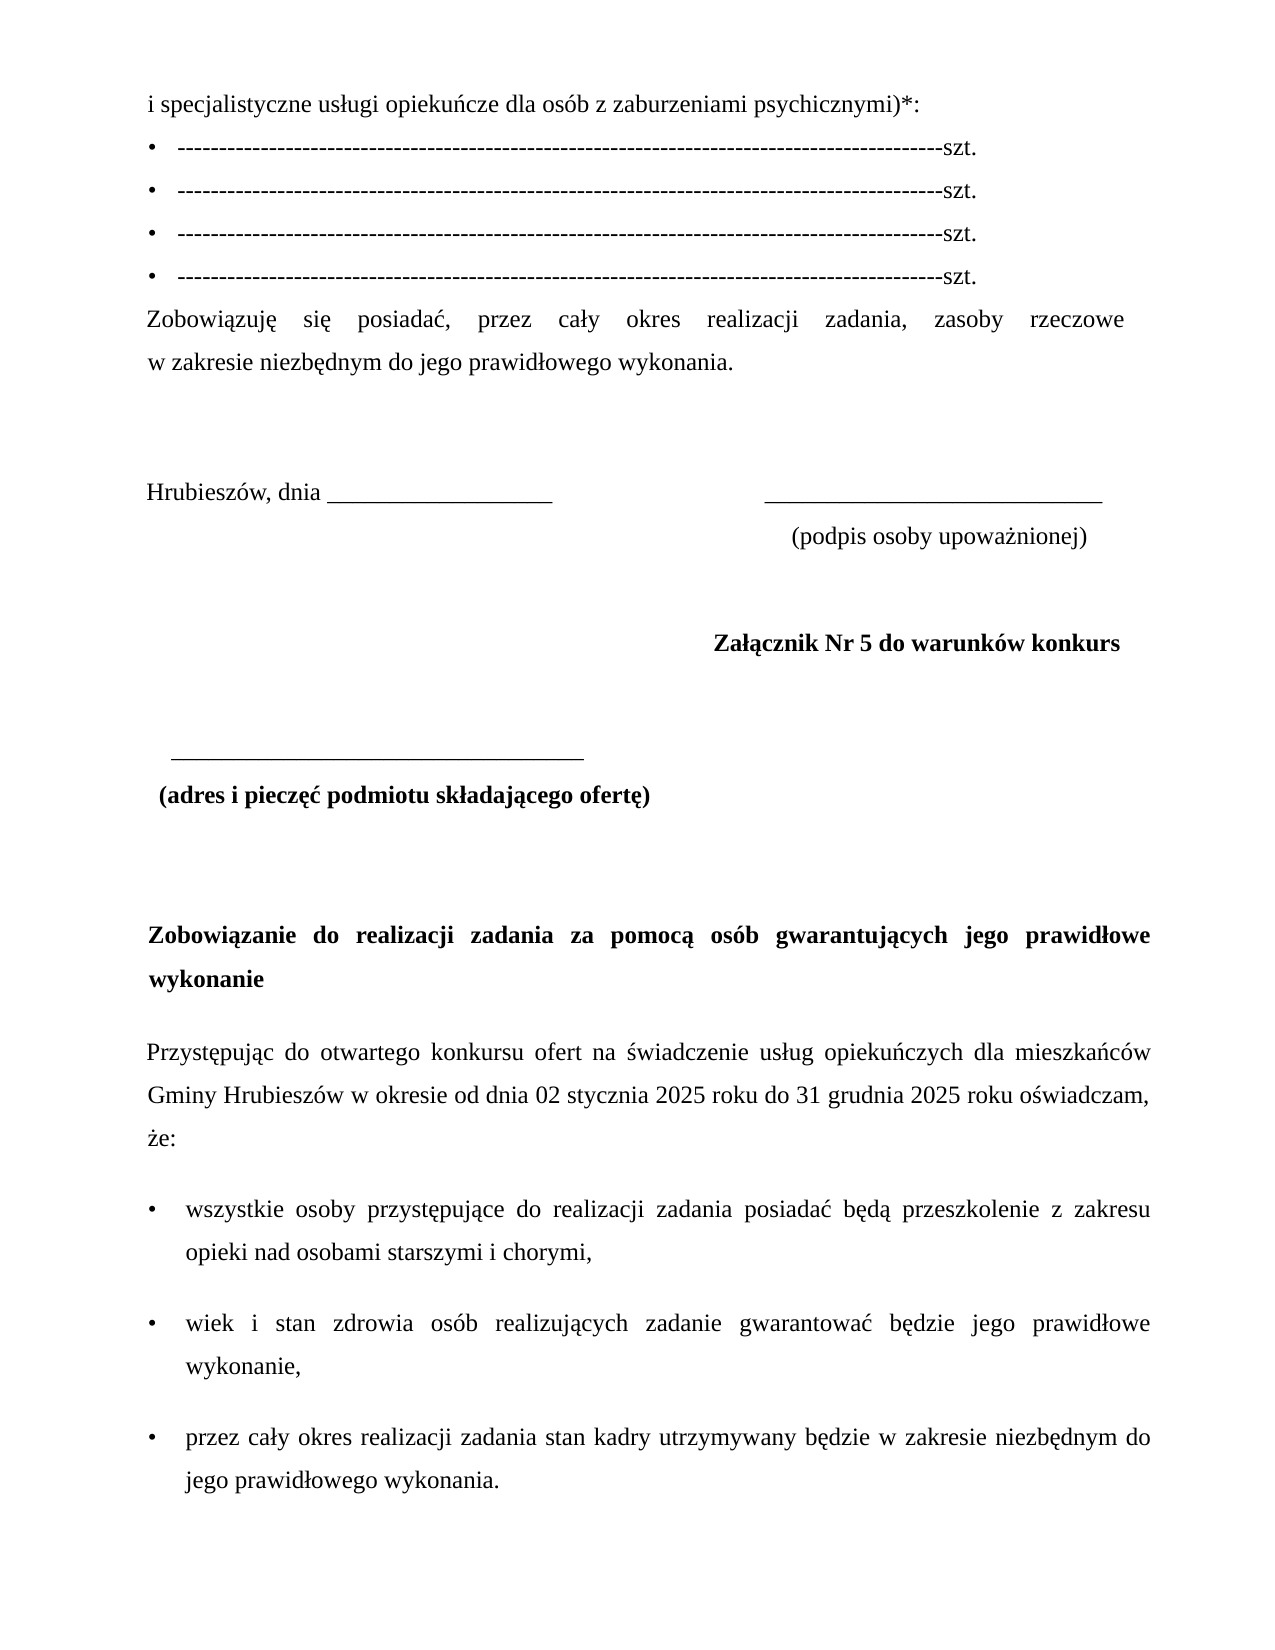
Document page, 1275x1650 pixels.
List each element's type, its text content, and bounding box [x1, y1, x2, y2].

text (adres i pieczęć podmiotu składającego ofertę) [146, 780, 1152, 809]
text (podpis osoby upoważnionej) [148, 521, 1120, 550]
list --------------------------------------------------------------------------------------------szt. [148, 132, 1152, 161]
list wszystkie osoby przystępujące do realizacji zadania posiadać będą przeszkolenie z zakresu opieki nad osobami starszymi i chorymi, [148, 1194, 1152, 1266]
text _________________________________ [146, 734, 1152, 763]
text Zobowiązanie do realizacji zadania za pomocą osób gwarantujących jego prawidłowe wykonanie [148, 921, 1152, 992]
text Hrubieszów, dnia __________________ ___________________________ [146, 477, 1152, 506]
text i specjalistyczne usługi opiekuńcze dla osób z zaburzeniami psychicznymi)*: [146, 89, 1152, 117]
list --------------------------------------------------------------------------------------------szt. [148, 261, 1152, 290]
list wiek i stan zdrowia osób realizujących zadanie gwarantować będzie jego prawidłowe wykonanie, [148, 1308, 1152, 1380]
list --------------------------------------------------------------------------------------------szt. [148, 175, 1152, 204]
list przez cały okres realizacji zadania stan kadry utrzymywany będzie w zakresie niezbędnym do jego prawidłowego wykonania. [148, 1422, 1152, 1494]
list --------------------------------------------------------------------------------------------szt. [148, 218, 1152, 247]
text Zobowiązuję się posiadać, przez cały okres realizacji zadania, zasoby rzeczowe w zakresie niezbędnym do jego prawidłowego wykonania. [146, 304, 1152, 376]
text Przystępując do otwartego konkursu ofert na świadczenie usług opiekuńczych dla mieszkańców Gminy Hrubieszów w okresie od dnia 02 stycznia 2025 roku do 31 grudnia 2025 roku oświadczam, że: [146, 1037, 1152, 1152]
text Załącznik Nr 5 do warunków konkurs [148, 628, 1120, 656]
